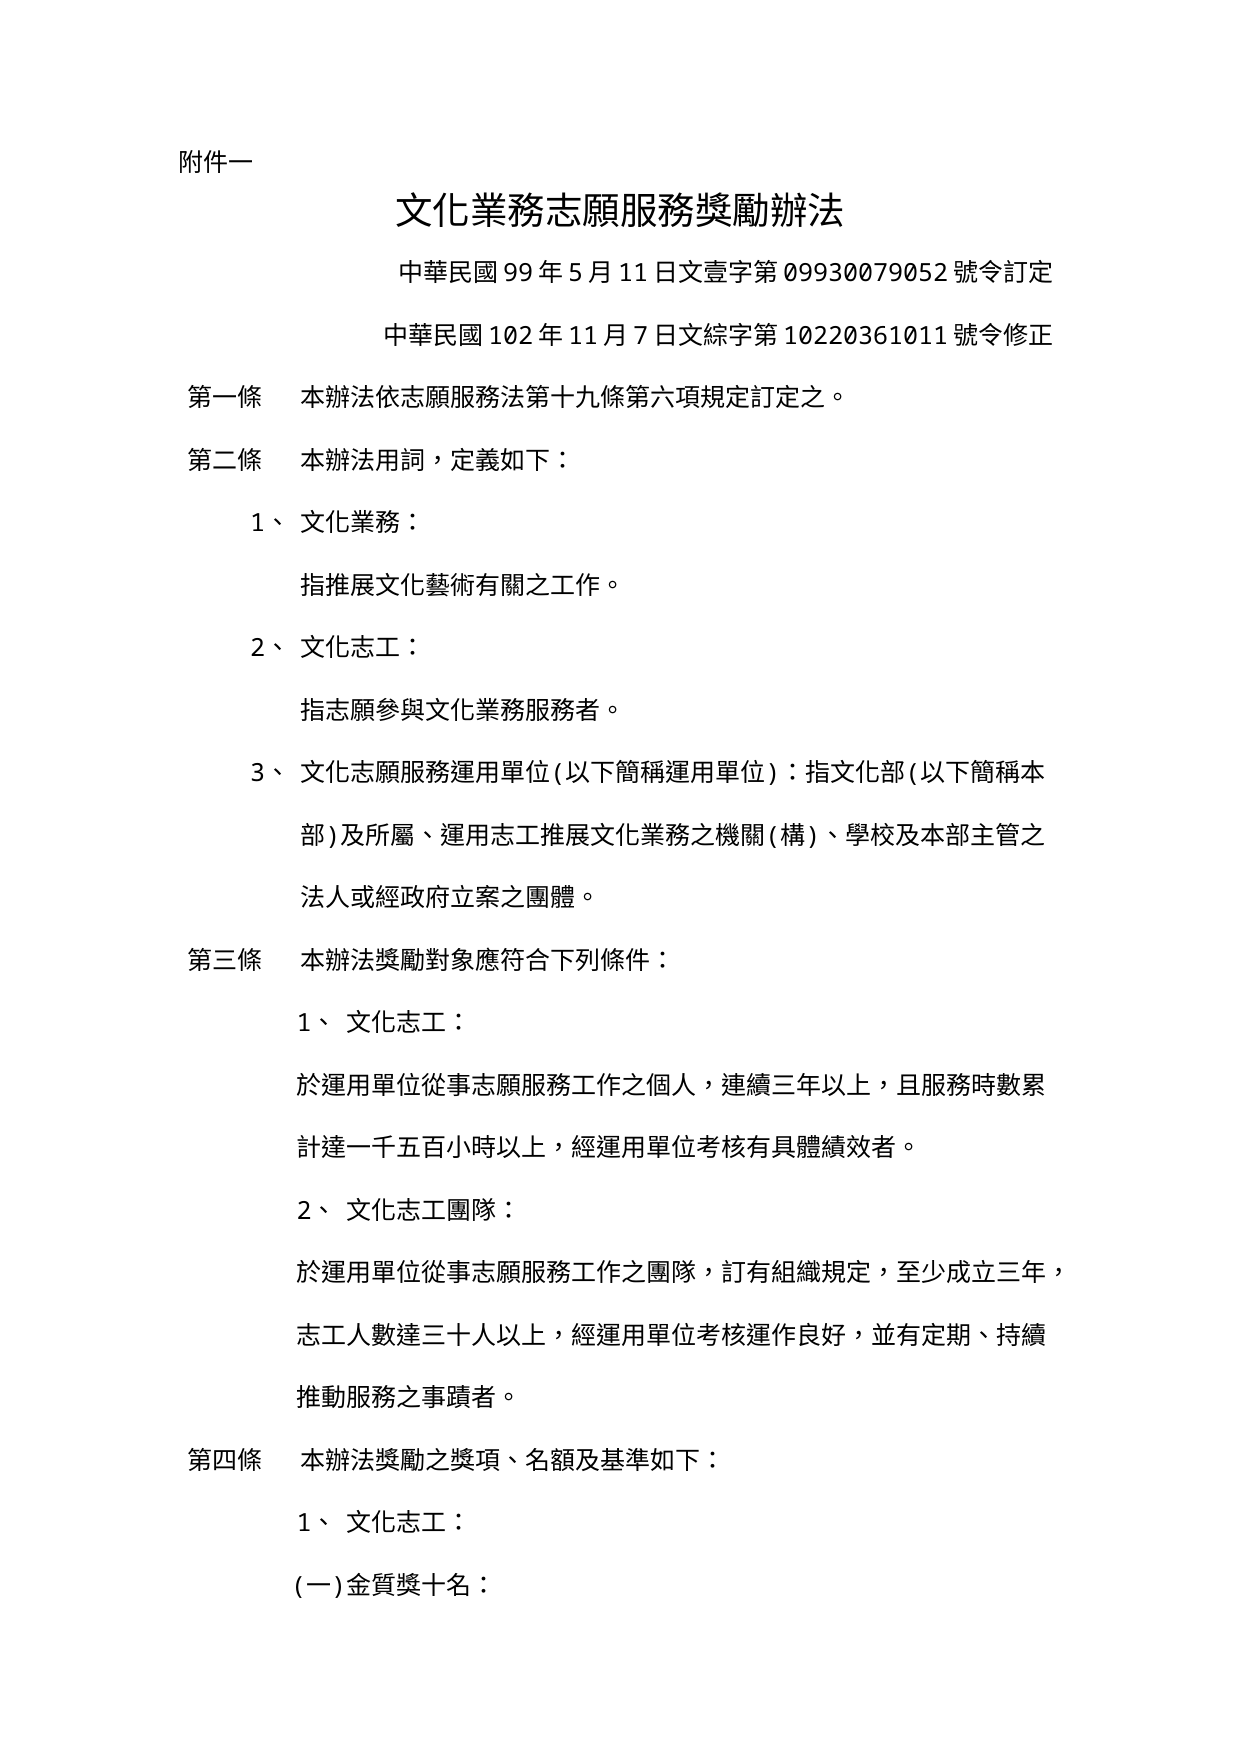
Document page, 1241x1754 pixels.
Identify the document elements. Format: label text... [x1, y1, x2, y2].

list 文化志工： [250, 604, 1053, 667]
list 文化志工團隊： [296, 1167, 1053, 1229]
list 文化志工： [296, 979, 1053, 1042]
list 文化志願服務運用單位(以下簡稱運用單位)：指文化部(以下簡稱本部)及所屬、運用志工推展文化業務之機關(構)、學校及本部主管之法人或經政府立案之團體。 [250, 729, 1053, 917]
text 第三條 本辦法獎勵對象應符合下列條件： [187, 917, 1053, 979]
list 文化業務： [250, 479, 1053, 542]
text 指志願參與文化業務服務者。 [300, 667, 1053, 729]
list 文化志工： [296, 1479, 1053, 1542]
text 文化業務志願服務獎勵辦法 [163, 134, 1140, 229]
text 第二條 本辦法用詞，定義如下： [187, 417, 1053, 479]
text 第一條 本辦法依志願服務法第十九條第六項規定訂定之。 [187, 354, 1053, 417]
text 於運用單位從事志願服務工作之團隊，訂有組織規定，至少成立三年，志工人數達三十人以上，經運用單位考核運作良好，並有定期、持續推動服務之事蹟者。 [296, 1229, 1053, 1417]
text (一)金質獎十名： [187, 1542, 1053, 1604]
text 於運用單位從事志願服務工作之個人，連續三年以上，且服務時數累計達一千五百小時以上，經運用單位考核有具體績效者。 [296, 1042, 1053, 1167]
text 中華民國99年5月11日文壹字第09930079052號令訂定 [187, 229, 1053, 292]
text 中華民國102年11月7日文綜字第10220361011號令修正 [187, 292, 1053, 354]
text 附件一 [178, 141, 1125, 179]
text 指推展文化藝術有關之工作。 [300, 542, 1053, 604]
text 第四條 本辦法獎勵之獎項、名額及基準如下： [187, 1417, 1053, 1479]
